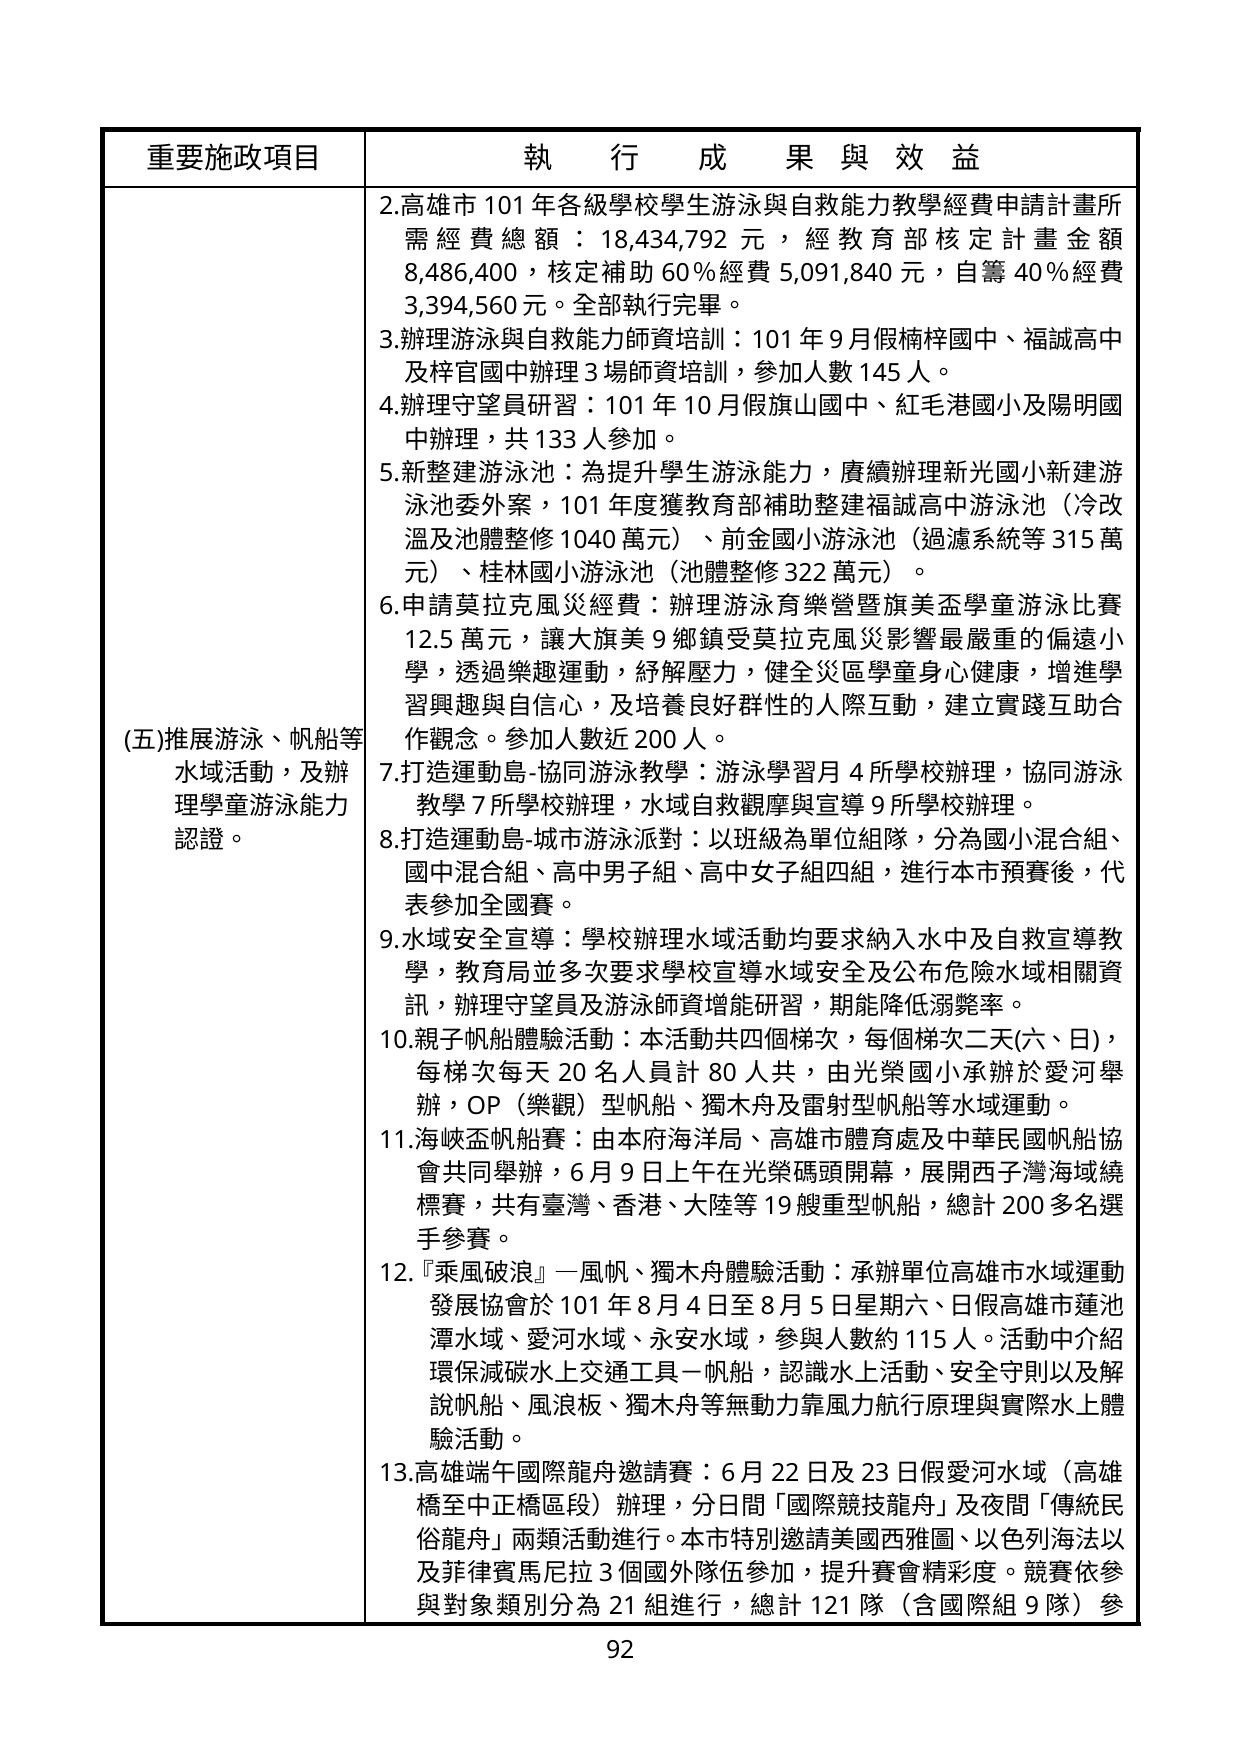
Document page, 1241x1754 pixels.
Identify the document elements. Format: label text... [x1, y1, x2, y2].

table_cell 2.高雄市101年各級學校學生游泳與自救能力教學經費申請計畫所需經費總額：18,434,792元，經教育部核定計畫金額8,486,400，核定補助60％經費5,091,840元，自籌40％經費3,394,560元。全部執行完畢。 3.辦理游泳與自救能力師資培訓：101年9月假楠梓國中、福誠高中及梓官國中辦理3場師資培訓，參加人數145人。 4.辦理守望員研習：101年10月假旗山國中、紅毛港國小及陽明國中辦理，共133人參加。 5.新整建游泳池：為提升學生游泳能力，賡續辦理新光國小新建游泳池委外案，101年度獲教育部補助整建福誠高中游泳池（冷改溫及池體整修1040萬元）、前金國小游泳池（過濾系統等315萬元）、桂林國小游泳池（池體整修322萬元）。 6.申請莫拉克風災經費：辦理游泳育樂營暨旗美盃學童游泳比賽12.5萬元，讓大旗美9鄉鎮受莫拉克風災影響最嚴重的偏遠小學，透過樂趣運動，紓解壓力，健全災區學童身心健康，增進學習興趣與自信心，及培養良好群性的人際互動，建立實踐互助合作觀念。參加人數近200人。 7.打造運動島-協同游泳教學：游泳學習月4所學校辦理，協同游泳教學7所學校辦理，水域自救觀摩與宣導9所學校辦理。 8.打造運動島-城市游泳派對：以班級為單位組隊，分為國小混合組、國中混合組、高中男子組、高中女子組四組，進行本市預賽後，代表參加全國賽。 9.水域安全宣導：學校辦理水域活動均要求納入水中及自救宣導教學，教育局並多次要求學校宣導水域安全及公布危險水域相關資訊，辦理守望員及游泳師資增能研習，期能降低溺斃率。 10.親子帆船體驗活動：本活動共四個梯次，每個梯次二天(六、日)，每梯次每天20名人員計80人共，由光榮國小承辦於愛河舉辦，OP（樂觀）型帆船、獨木舟及雷射型帆船等水域運動。 11.海峽盃帆船賽：由本府海洋局、高雄市體育處及中華民國帆船協會共同舉辦，6月9日上午在光榮碼頭開幕，展開西子灣海域繞標賽，共有臺灣、香港、大陸等19艘重型帆船，總計200多名選手參賽。 12.『乘風破浪』—風帆、獨木舟體驗活動：承辦單位高雄市水域運動發展協會於101年8月4日至8月5日星期六、日假高雄市蓮池潭水域、愛河水域、永安水域，參與人數約115人。活動中介紹環保減碳水上交通工具－帆船，認識水上活動、安全守則以及解說帆船、風浪板、獨木舟等無動力靠風力航行原理與實際水上體驗活動。 13.高雄端午國際龍舟邀請賽：6月22日及23日假愛河水域（高雄橋至中正橋區段）辦理，分日間「國際競技龍舟」及夜間「傳統民俗龍舟」兩類活動進行。本市特別邀請美國西雅圖、以色列海法以及菲律賓馬尼拉3個國外隊伍參加，提升賽會精彩度。競賽依參與對象類別分為21組進行，總計121隊（含國際組9隊）參 [366, 188, 1136, 1621]
table_cell (五)推展游泳、帆船等水域活動，及辦理學童游泳能力認證。 [105, 188, 364, 1621]
table_header 重要施政項目 [105, 132, 364, 186]
table_header 執 行 成 果 與 效 益 [366, 132, 1136, 186]
